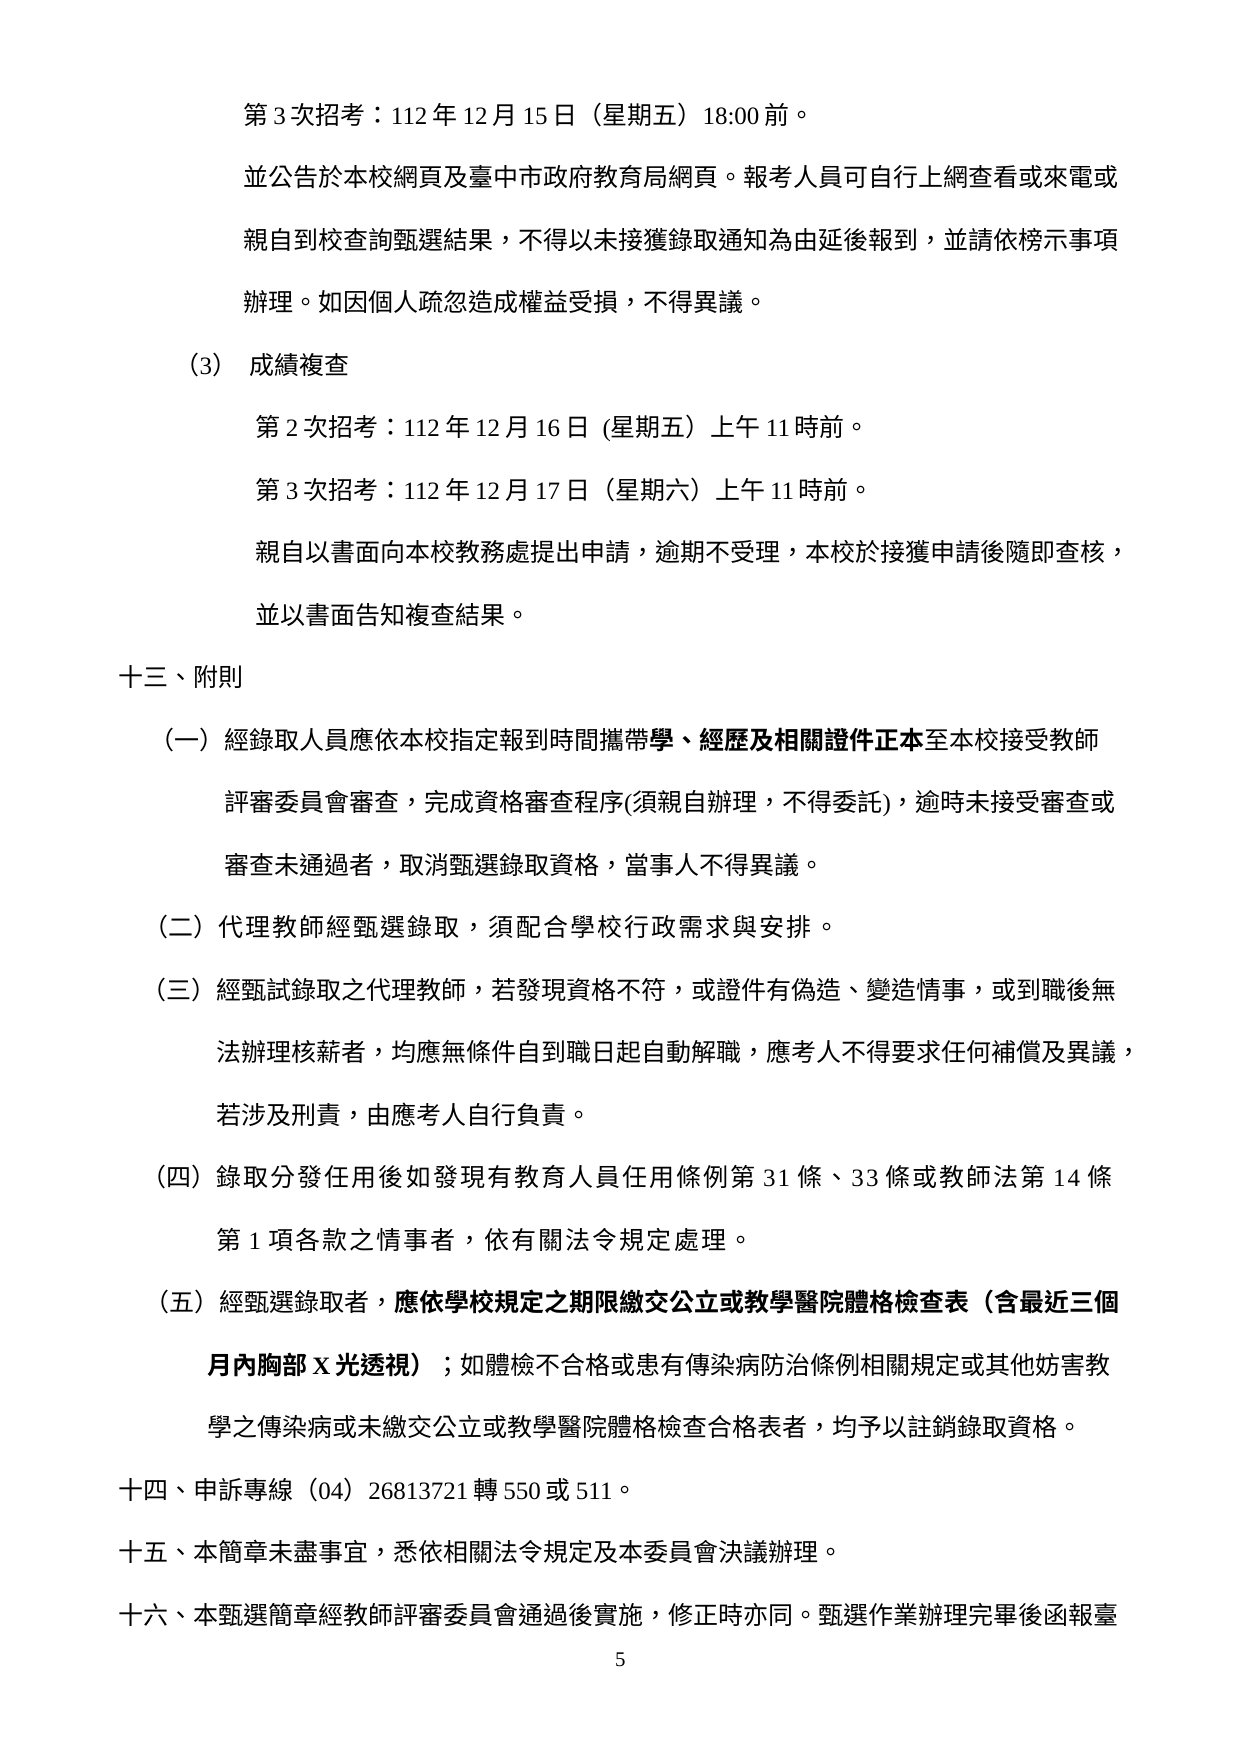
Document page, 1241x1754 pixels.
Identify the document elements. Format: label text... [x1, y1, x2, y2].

text 第3次招考：112年12月15日（星期五）18:00前。 [243, 72, 1122, 134]
list 成績複查 [174, 322, 1122, 384]
text 十四、申訴專線（04）26813721轉550或511。 [118, 1447, 1122, 1509]
text 十五、本簡章未盡事宜，悉依相關法令規定及本委員會決議辦理。 [118, 1509, 1122, 1572]
text 第2次招考：112年12月16日 (星期五）上午11時前。 [256, 384, 1122, 447]
text （三）經甄試錄取之代理教師，若發現資格不符，或證件有偽造、變造情事，或到職後無法辦理核薪者，均應無條件自到職日起自動解職，應考人不得要求任何補償及異議，若涉及刑責，由應考人自行負責。 [141, 947, 1122, 1134]
text （一）經錄取人員應依本校指定報到時間攜帶學、經歷及相關證件正本至本校接受教師評審委員會審查，完成資格審查程序(須親自辦理，不得委託)，逾時未接受審查或審查未通過者，取消甄選錄取資格，當事人不得異議。 [149, 697, 1122, 884]
text （二）代理教師經甄選錄取，須配合學校行政需求與安排。 [143, 884, 1122, 947]
text 十六、本甄選簡章經教師評審委員會通過後實施，修正時亦同。甄選作業辦理完畢後函報臺 [118, 1572, 1122, 1634]
text 第3次招考：112年12月17日（星期六）上午11時前。 [256, 447, 1122, 509]
text （五）經甄選錄取者，應依學校規定之期限繳交公立或教學醫院體格檢查表（含最近三個月內胸部X光透視）；如體檢不合格或患有傳染病防治條例相關規定或其他妨害教學之傳染病或未繳交公立或教學醫院體格檢查合格表者，均予以註銷錄取資格。 [144, 1259, 1122, 1447]
text 並公告於本校網頁及臺中市政府教育局網頁。報考人員可自行上網查看或來電或親自到校查詢甄選結果，不得以未接獲錄取通知為由延後報到，並請依榜示事項辦理。如因個人疏忽造成權益受損，不得異議。 [243, 134, 1122, 322]
text 親自以書面向本校教務處提出申請，逾期不受理，本校於接獲申請後隨即查核，並以書面告知複查結果。 [256, 509, 1122, 634]
text 十三、附則 [118, 634, 1122, 697]
text （四）錄取分發任用後如發現有教育人員任用條例第31條、33條或教師法第14條第1項各款之情事者，依有關法令規定處理。 [141, 1134, 1122, 1259]
